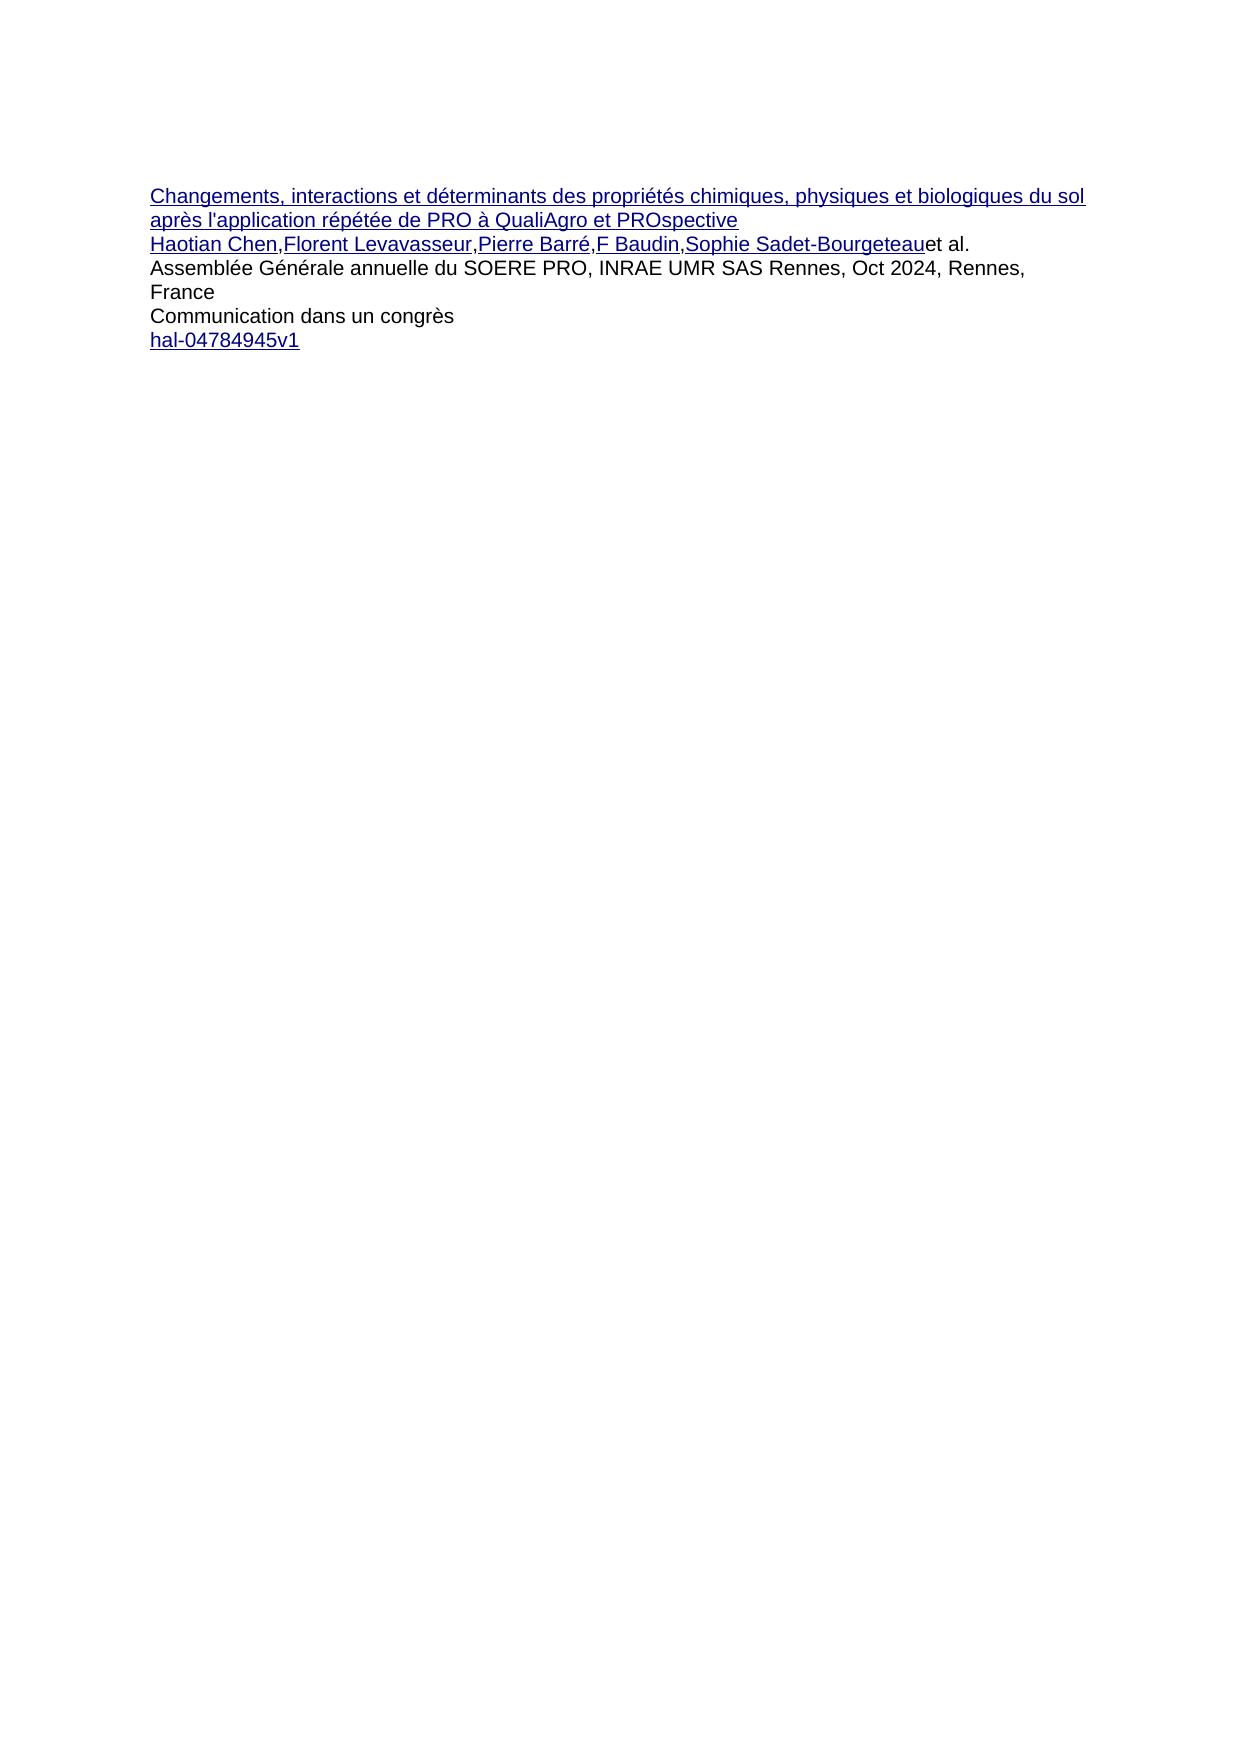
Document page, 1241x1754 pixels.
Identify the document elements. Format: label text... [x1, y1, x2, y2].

table_header Changements, interactions et déterminants des propriétés chimiques, physiques et biologiques du sol après l'application répétée de PRO à QualiAgro et PROspective Haotian Chen,Florent Levavasseur,Pierre Barré,F Baudin,Sophie Sadet-Bourgeteauet al. Assemblée Générale annuelle du SOERE PRO, INRAE UMR SAS Rennes, Oct 2024, Rennes, France Communication dans un congrès hal-04784945v1 [150, 184, 1090, 352]
